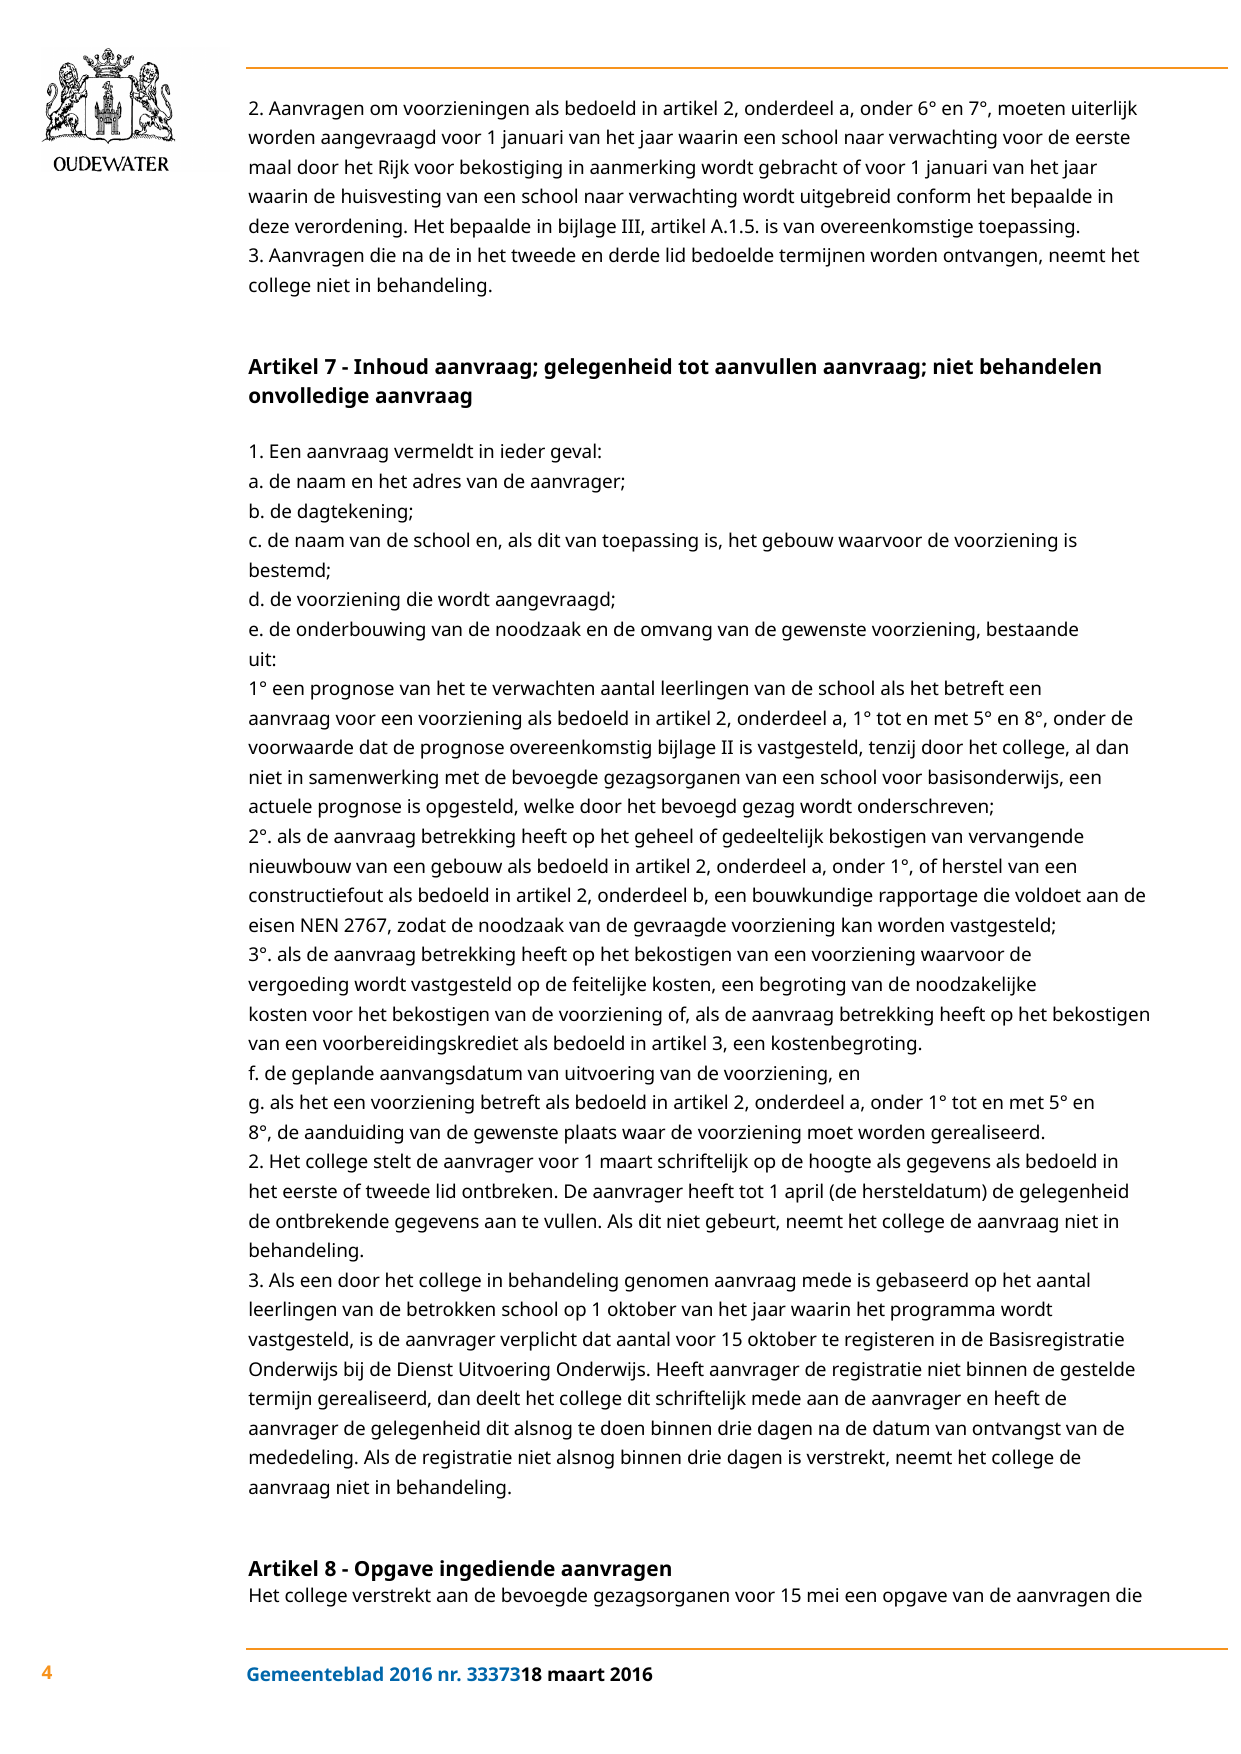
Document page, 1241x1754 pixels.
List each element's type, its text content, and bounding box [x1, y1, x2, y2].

text vergoeding wordt vastgesteld op de feitelijke kosten, een begroting van de noodzakelijke [248, 971, 1152, 997]
text 8°, de aanduiding van de gewenste plaats waar de voorziening moet worden gerealiseerd. [248, 1119, 1152, 1145]
text Het college verstrekt aan de bevoegde gezagsorganen voor 15 mei een opgave van de aanvragen die [248, 1583, 1152, 1608]
text 2. Aanvragen om voorzieningen als bedoeld in artikel 2, onderdeel a, onder 6° en 7°, moeten uiterlijk worden aangevraagd voor 1 januari van het jaar waarin een school naar verwachting voor de eerste maal door het Rijk voor bekostiging in aanmerking wordt gebracht of voor 1 januari van het jaar waarin de huisvesting van een school naar verwachting wordt uitgebreid conform het bepaalde in deze verordening. Het bepaalde in bijlage III, artikel A.1.5. is van overeenkomstige toepassing. [248, 95, 1152, 239]
text b. de dagtekening; [248, 498, 1152, 524]
text 3. Aanvragen die na de in het tweede en derde lid bedoelde termijnen worden ontvangen, neemt het college niet in behandeling. [248, 243, 1152, 298]
text a. de naam en het adres van de aanvrager; [248, 468, 1152, 494]
text 3. Als een door het college in behandeling genomen aanvraag mede is gebaseerd op het aantal leerlingen van de betrokken school op 1 oktober van het jaar waarin het programma wordt vastgesteld, is de aanvrager verplicht dat aantal voor 15 oktober te registeren in de Basisregistratie Onderwijs bij de Dienst Uitvoering Onderwijs. Heeft aanvrager de registratie niet binnen de gestelde termijn gerealiseerd, dan deelt het college dit schriftelijk mede aan de aanvrager en heeft de aanvrager de gelegenheid dit alsnog te doen binnen drie dagen na de datum van ontvangst van de mededeling. Als de registratie niet alsnog binnen drie dagen is verstrekt, neemt het college de aanvraag niet in behandeling. [248, 1267, 1152, 1500]
text uit: [248, 646, 1152, 672]
text aanvraag voor een voorziening als bedoeld in artikel 2, onderdeel a, 1° tot en met 5° en 8°, onder de voorwaarde dat de prognose overeenkomstig bijlage II is vastgesteld, tenzij door het college, al dan niet in samenwerking met de bevoegde gezagsorganen van een school voor basisonderwijs, een actuele prognose is opgesteld, welke door het bevoegd gezag wordt onderschreven; [248, 705, 1152, 819]
text e. de onderbouwing van de noodzaak en de omvang van de gewenste voorziening, bestaande [248, 616, 1152, 642]
text d. de voorziening die wordt aangevraagd; [248, 587, 1152, 612]
text 3°. als de aanvraag betrekking heeft op het bekostigen van een voorziening waarvoor de [248, 942, 1152, 967]
text f. de geplande aanvangsdatum van uitvoering van de voorziening, en [248, 1060, 1152, 1086]
picture [41, 47, 231, 172]
text 2°. als de aanvraag betrekking heeft op het geheel of gedeeltelijk bekostigen van vervangende nieuwbouw van een gebouw als bedoeld in artikel 2, onderdeel a, onder 1°, of herstel van een constructiefout als bedoeld in artikel 2, onderdeel b, een bouwkundige rapportage die voldoet aan de eisen NEN 2767, zodat de noodzaak van de gevraagde voorziening kan worden vastgesteld; [248, 823, 1152, 938]
text 1. Een aanvraag vermeldt in ieder geval: [248, 439, 1152, 464]
text bestemd; [248, 557, 1152, 583]
text Artikel 8 - Opgave ingediende aanvragen [248, 1554, 1152, 1583]
text 1° een prognose van het te verwachten aantal leerlingen van de school als het betreft een [248, 675, 1152, 701]
text c. de naam van de school en, als dit van toepassing is, het gebouw waarvoor de voorziening is [248, 527, 1152, 553]
text kosten voor het bekostigen van de voorziening of, als de aanvraag betrekking heeft op het bekostigen van een voorbereidingskrediet als bedoeld in artikel 3, een kostenbegroting. [248, 1001, 1152, 1056]
text g. als het een voorziening betreft als bedoeld in artikel 2, onderdeel a, onder 1° tot en met 5° en [248, 1089, 1152, 1115]
text 2. Het college stelt de aanvrager voor 1 maart schriftelijk op de hoogte als gegevens als bedoeld in het eerste of tweede lid ontbreken. De aanvrager heeft tot 1 april (de hersteldatum) de gelegenheid de ontbrekende gegevens aan te vullen. Als dit niet gebeurt, neemt het college de aanvraag niet in behandeling. [248, 1149, 1152, 1263]
text Artikel 7 - Inhoud aanvraag; gelegenheid tot aanvullen aanvraag; niet behandelen onvolledige aanvraag [248, 352, 1152, 409]
